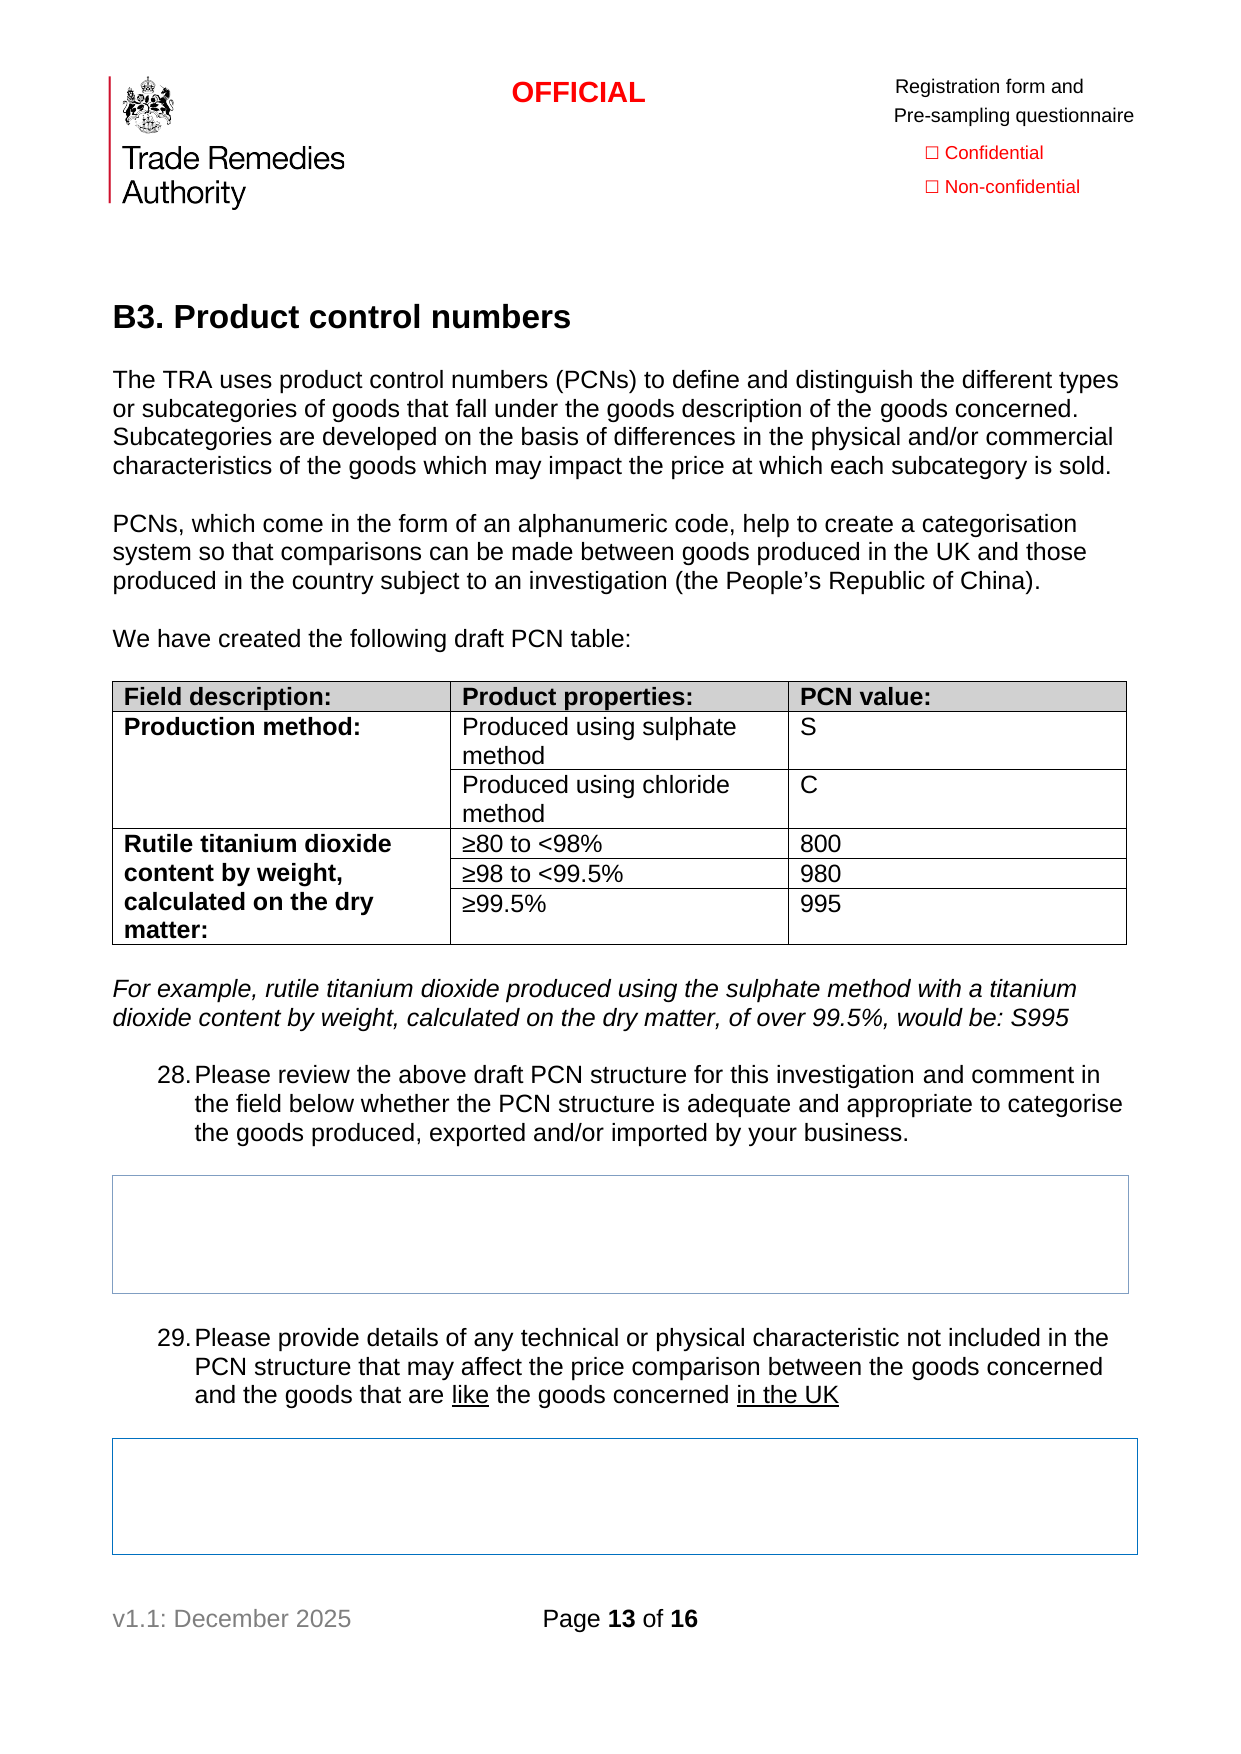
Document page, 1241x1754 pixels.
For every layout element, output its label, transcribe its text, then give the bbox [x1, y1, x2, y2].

list Please provide details of any technical or physical characteristic not included in the PCN structure that may affect the price comparison between the goods concerned and the goods that are like the goods concerned in the UK [157, 1323, 1128, 1409]
table_cell Rutile titanium dioxide content by weight, calculated on the dry matter: [113, 829, 450, 944]
table_cell 995 [789, 889, 1126, 944]
table_cell S [789, 712, 1126, 769]
table_cell ≥80 to <98% [451, 829, 788, 858]
table_cell ≥98 to <99.5% [451, 859, 788, 887]
table_cell ≥99.5% [451, 889, 788, 944]
table_cell 800 [789, 829, 1126, 858]
table_cell Produced using chloride method [451, 770, 788, 828]
table_header Product properties: [451, 682, 788, 711]
table_header Field description: [113, 682, 450, 711]
table_cell 980 [789, 859, 1126, 887]
table_cell C [789, 770, 1126, 828]
text The TRA uses product control numbers (PCNs) to define and distinguish the different types or subcategories of goods that fall under the goods description of the goods concerned. Subcategories are developed on the basis of differences in the physical and/or commercial characteristics of the goods which may impact the price at which each subcategory is sold. [112, 365, 1128, 480]
subtitle B3. Product control numbers [112, 298, 1128, 336]
table_header [113, 1176, 1128, 1293]
list Please review the above draft PCN structure for this investigation and comment in the field below whether the PCN structure is adequate and appropriate to categorise the goods produced, exported and/or imported by your business. [157, 1060, 1128, 1146]
text PCNs, which come in the form of an alphanumeric code, help to create a categorisation system so that comparisons can be made between goods produced in the UK and those produced in the country subject to an investigation (the People’s Republic of China). [112, 508, 1128, 595]
text We have created the following draft PCN table: [112, 623, 1128, 652]
table_header PCN value: [789, 682, 1126, 711]
text For example, rutile titanium dioxide produced using the sulphate method with a titanium dioxide content by weight, calculated on the dry matter, of over 99.5%, would be: S995 [112, 974, 1128, 1031]
table_header [113, 1439, 1137, 1554]
table_cell Production method: [113, 712, 450, 828]
table_cell Produced using sulphate method [451, 712, 788, 769]
